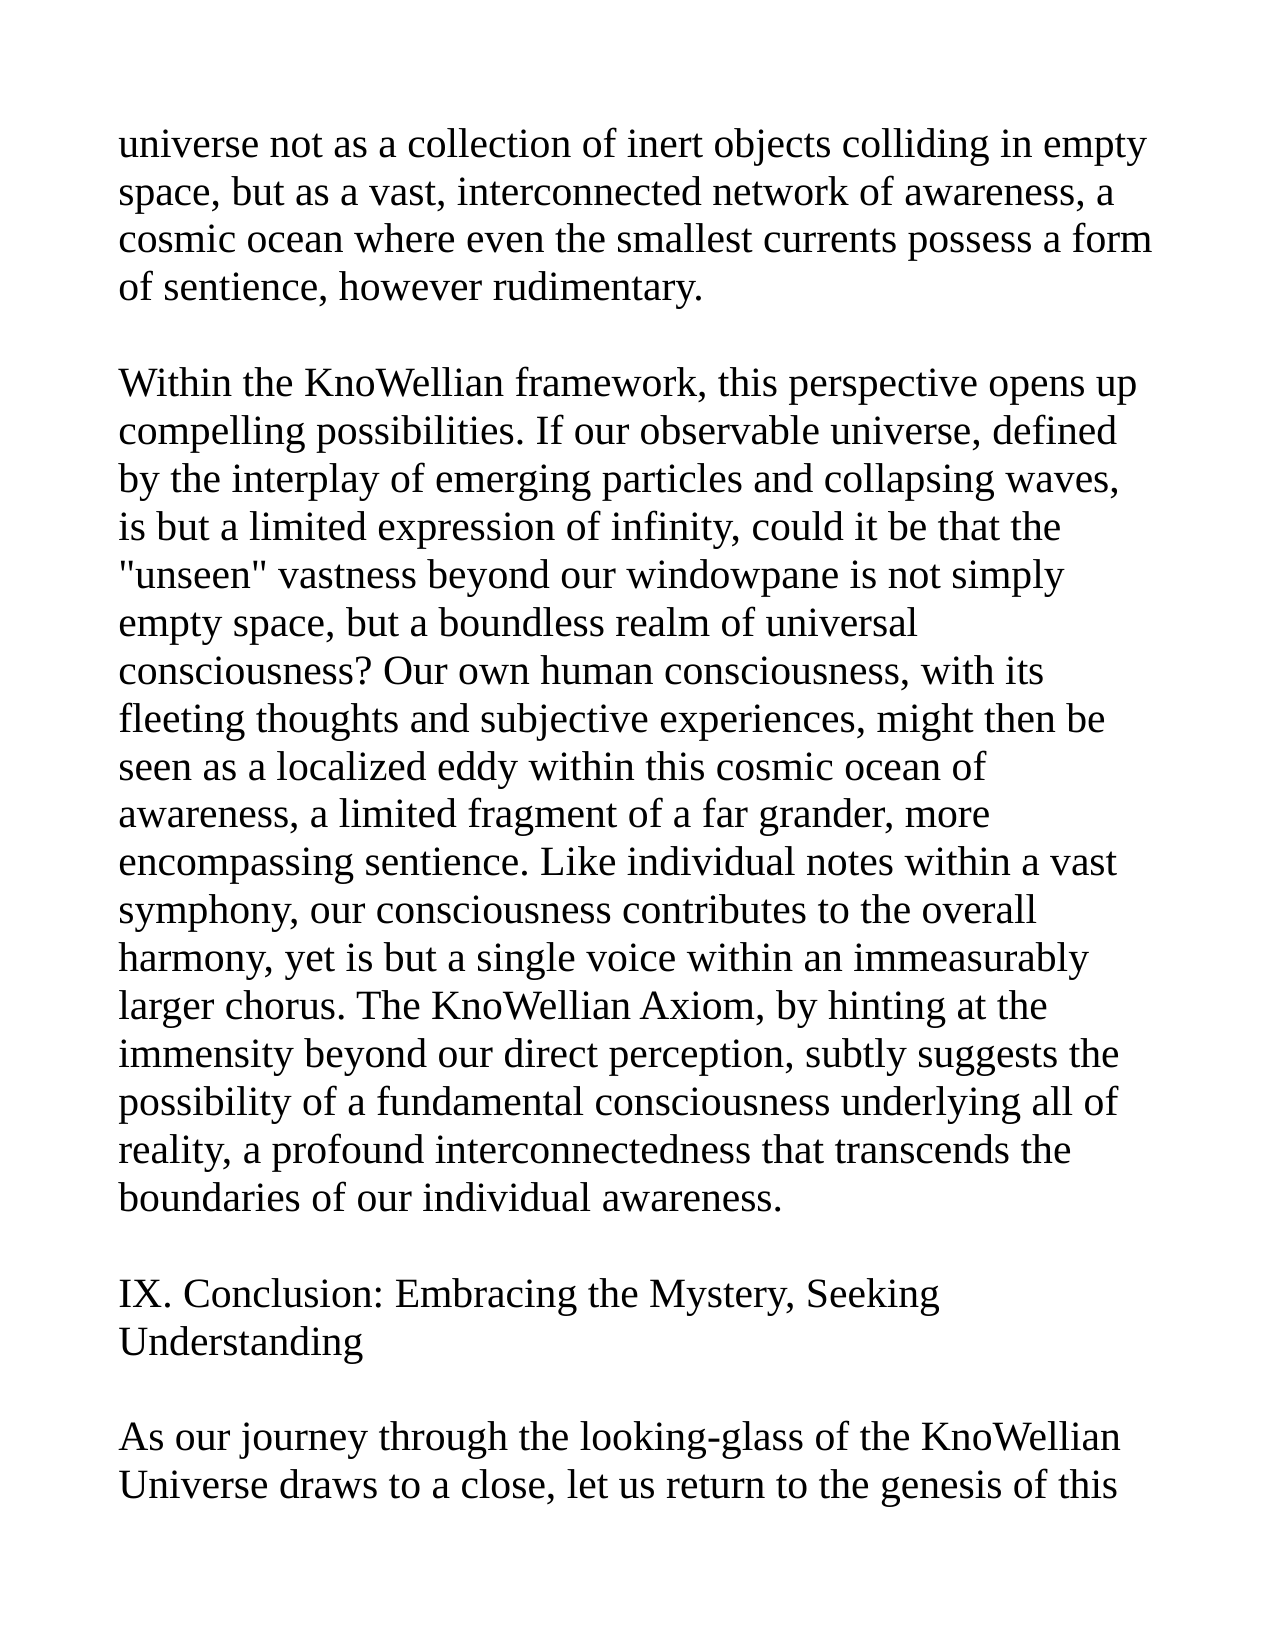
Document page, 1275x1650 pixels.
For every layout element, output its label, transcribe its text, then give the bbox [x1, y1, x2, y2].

text As our journey through the looking-glass of the KnoWellian Universe draws to a close, let us return to the genesis of this [118, 1412, 1157, 1508]
text Within the KnoWellian framework, this perspective opens up compelling possibilities. If our observable universe, defined by the interplay of emerging particles and collapsing waves, is but a limited expression of infinity, could it be that the "unseen" vastness beyond our windowpane is not simply empty space, but a boundless realm of universal consciousness? Our own human consciousness, with its fleeting thoughts and subjective experiences, might then be seen as a localized eddy within this cosmic ocean of awareness, a limited fragment of a far grander, more encompassing sentience. Like individual notes within a vast symphony, our consciousness contributes to the overall harmony, yet is but a single voice within an immeasurably larger chorus. The KnoWellian Axiom, by hinting at the immensity beyond our direct perception, subtly suggests the possibility of a fundamental consciousness underlying all of reality, a profound interconnectedness that transcends the boundaries of our individual awareness. [118, 358, 1157, 1220]
text universe not as a collection of inert objects colliding in empty space, but as a vast, interconnected network of awareness, a cosmic ocean where even the smallest currents possess a form of sentience, however rudimentary. [118, 118, 1157, 310]
text IX. Conclusion: Embracing the Mystery, Seeking Understanding [118, 1268, 1157, 1364]
